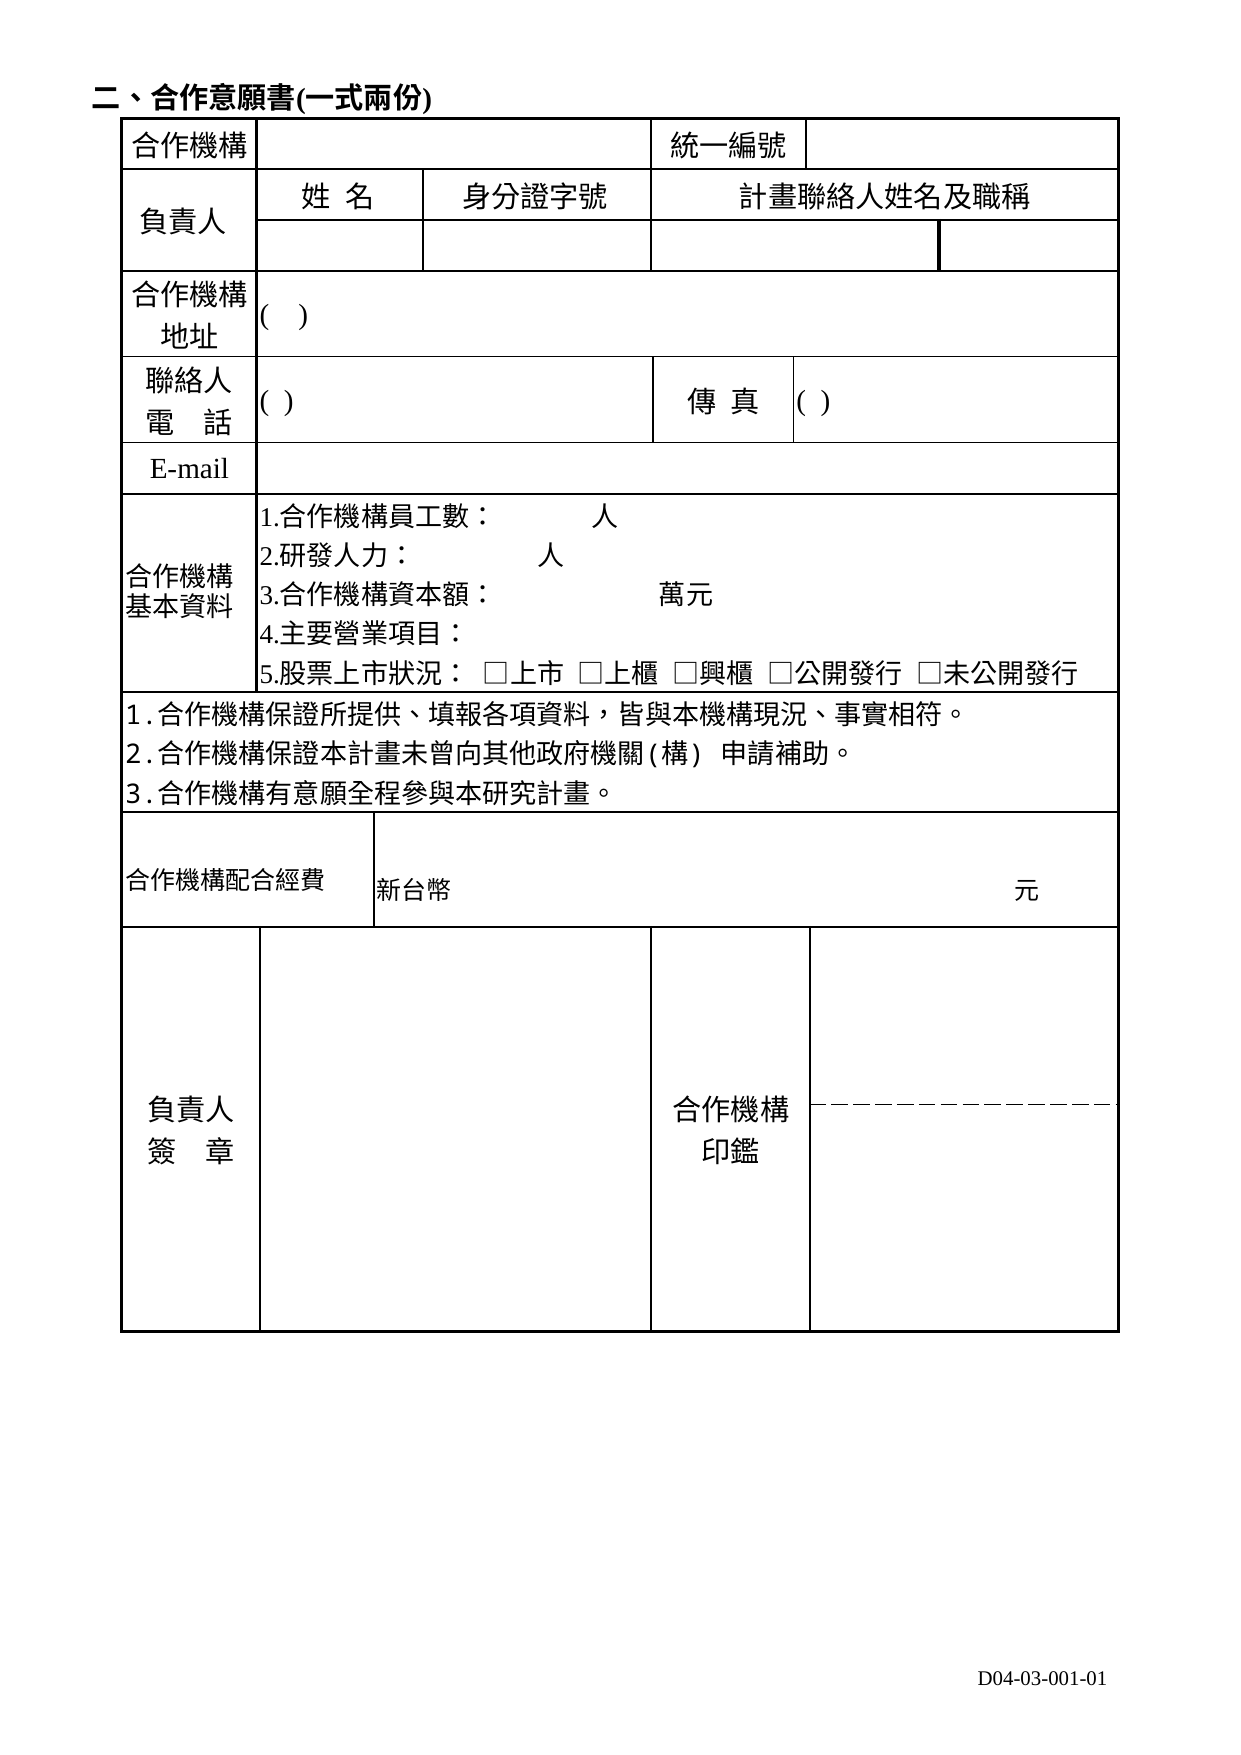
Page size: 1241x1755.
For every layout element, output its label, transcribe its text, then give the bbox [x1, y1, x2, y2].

table_cell 計畫聯絡人姓名及職稱 [652, 170, 1117, 219]
table_cell 合作機構 印鑑 [652, 928, 809, 1330]
table_header [258, 120, 650, 168]
table_cell [941, 221, 1117, 269]
table_cell [811, 1104, 1117, 1330]
table_cell 聯絡人 電 話 [123, 357, 255, 442]
table_cell 1.合作機構員工數： 人 2.研發人力： 人 3.合作機構資本額： 萬元 4.主要營業項目： 5.股票上市狀況： □上市 □上櫃 □興櫃 □公開發行 □未公開發行 [258, 495, 1117, 691]
text 二、合作意願書(一式兩份) [92, 75, 1149, 117]
table_cell 身分證字號 [424, 170, 650, 219]
table_cell 負責人 [123, 170, 255, 269]
table_cell 新台幣 元 [375, 813, 1117, 926]
table_cell [258, 221, 422, 269]
table_header 合作機構 [123, 120, 255, 168]
table_cell 合作機構 基本資料 [123, 495, 255, 691]
table_header [807, 120, 1117, 168]
table_cell 傳 真 [654, 357, 793, 442]
table_cell 姓 名 [258, 170, 422, 219]
table_cell ( ) [258, 272, 1117, 356]
table_cell 合作機構配合經費 [123, 813, 373, 926]
table_cell [811, 928, 1117, 1103]
table_cell E-mail [123, 443, 255, 492]
table_cell 負責人 簽 章 [123, 928, 259, 1330]
table_cell 合作機構地址 [123, 272, 255, 356]
table_cell [261, 928, 650, 1330]
table_cell ( ) [258, 357, 652, 442]
table_cell [652, 221, 937, 269]
table_header 統一編號 [652, 120, 805, 168]
table_cell ( ) [794, 357, 1117, 442]
table_cell [258, 443, 1117, 492]
table_cell [424, 221, 650, 269]
